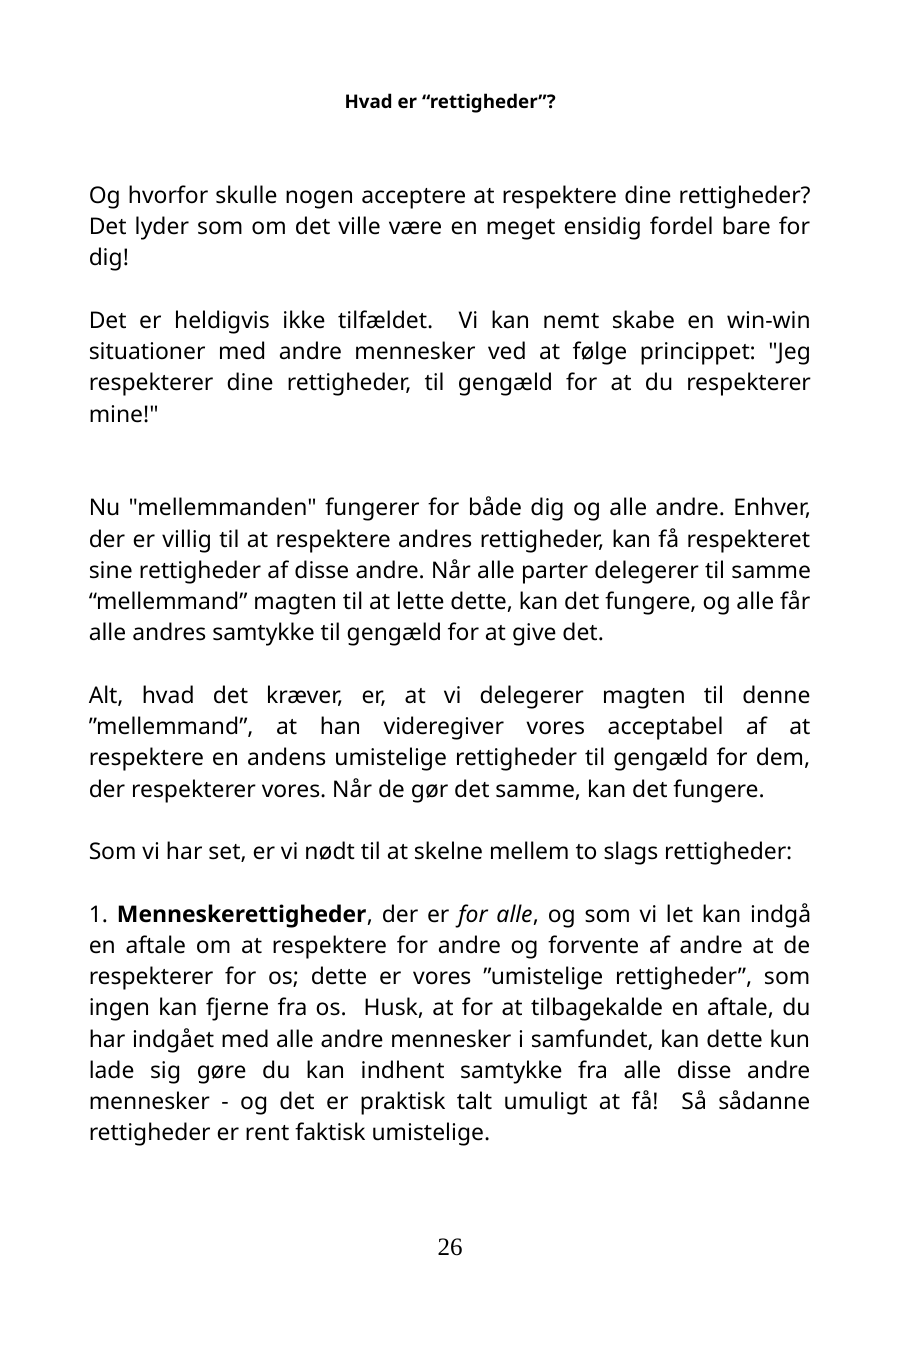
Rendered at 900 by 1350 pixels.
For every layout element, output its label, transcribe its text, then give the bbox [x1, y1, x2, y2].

text Som vi har set, er vi nødt til at skelne mellem to slags rettigheder: [88, 835, 811, 866]
text 1. Menneskerettigheder, der er for alle, og som vi let kan indgå en aftale om at respektere for andre og forvente af andre at de respekterer for os; dette er vores ”umistelige rettigheder”, som ingen kan fjerne fra os. Husk, at for at tilbagekalde en aftale, du har indgået med alle andre mennesker i samfundet, kan dette kun lade sig gøre du kan indhent samtykke fra alle disse andre mennesker - og det er praktisk talt umuligt at få! Så sådanne rettigheder er rent faktisk umistelige. [88, 897, 811, 1147]
text Nu "mellemmanden" fungerer for både dig og alle andre. Enhver, der er villig til at respektere andres rettigheder, kan få respekteret sine rettigheder af disse andre. Når alle parter delegerer til samme “mellemmand” magten til at lette dette, kan det fungere, og alle får alle andres samtykke til gengæld for at give det. [88, 460, 811, 647]
text Og hvorfor skulle nogen acceptere at respektere dine rettigheder? Det lyder som om det ville være en meget ensidig fordel bare for dig! [88, 179, 811, 272]
text Det er heldigvis ikke tilfældet. Vi kan nemt skabe en win-win situationer med andre mennesker ved at følge princippet: "Jeg respekterer dine rettigheder, til gengæld for at du respekterer mine!" [88, 304, 811, 429]
text Alt, hvad det kræver, er, at vi delegerer magten til denne ”mellemmand”, at han videregiver vores acceptabel af at respektere en andens umistelige rettigheder til gengæld for dem, der respekterer vores. Når de gør det samme, kan det fungere. [88, 679, 811, 804]
